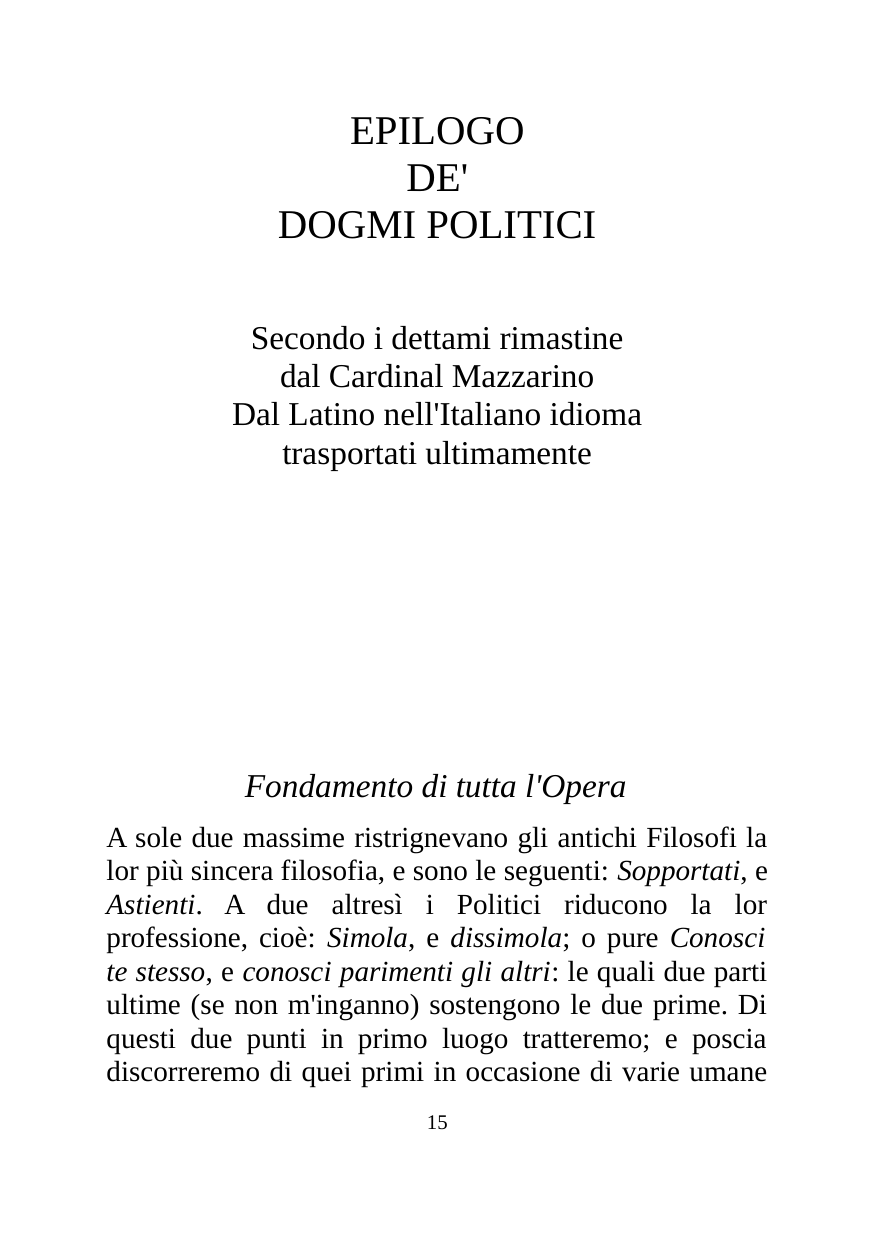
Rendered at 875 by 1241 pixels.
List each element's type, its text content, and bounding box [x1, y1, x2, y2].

text Secondo i dettami rimastine [106, 318, 768, 356]
text Fondamento di tutta l'Opera [106, 767, 768, 805]
text Dal Latino nell'Italiano idioma [106, 395, 768, 433]
text A sole due massime ristrignevano gli antichi Filosofi la lor più sincera filosofia, e sono le seguenti: Sopportati, e Astienti. A due altresì i Politici riducono la lor professione, cioè: Simola, e dissimola; o pure Conosci te stesso, e conosci parimenti gli altri: le quali due parti ultime (se non m'inganno) sostengono le due prime. Di questi due punti in primo luogo tratteremo; e poscia discorreremo di quei primi in occasione di varie umane [106, 820, 768, 1088]
subtitle EPILOGO DE' DOGMI POLITICI [106, 106, 768, 247]
text trasportati ultimamente [106, 433, 768, 471]
text dal Cardinal Mazzarino [106, 356, 768, 395]
